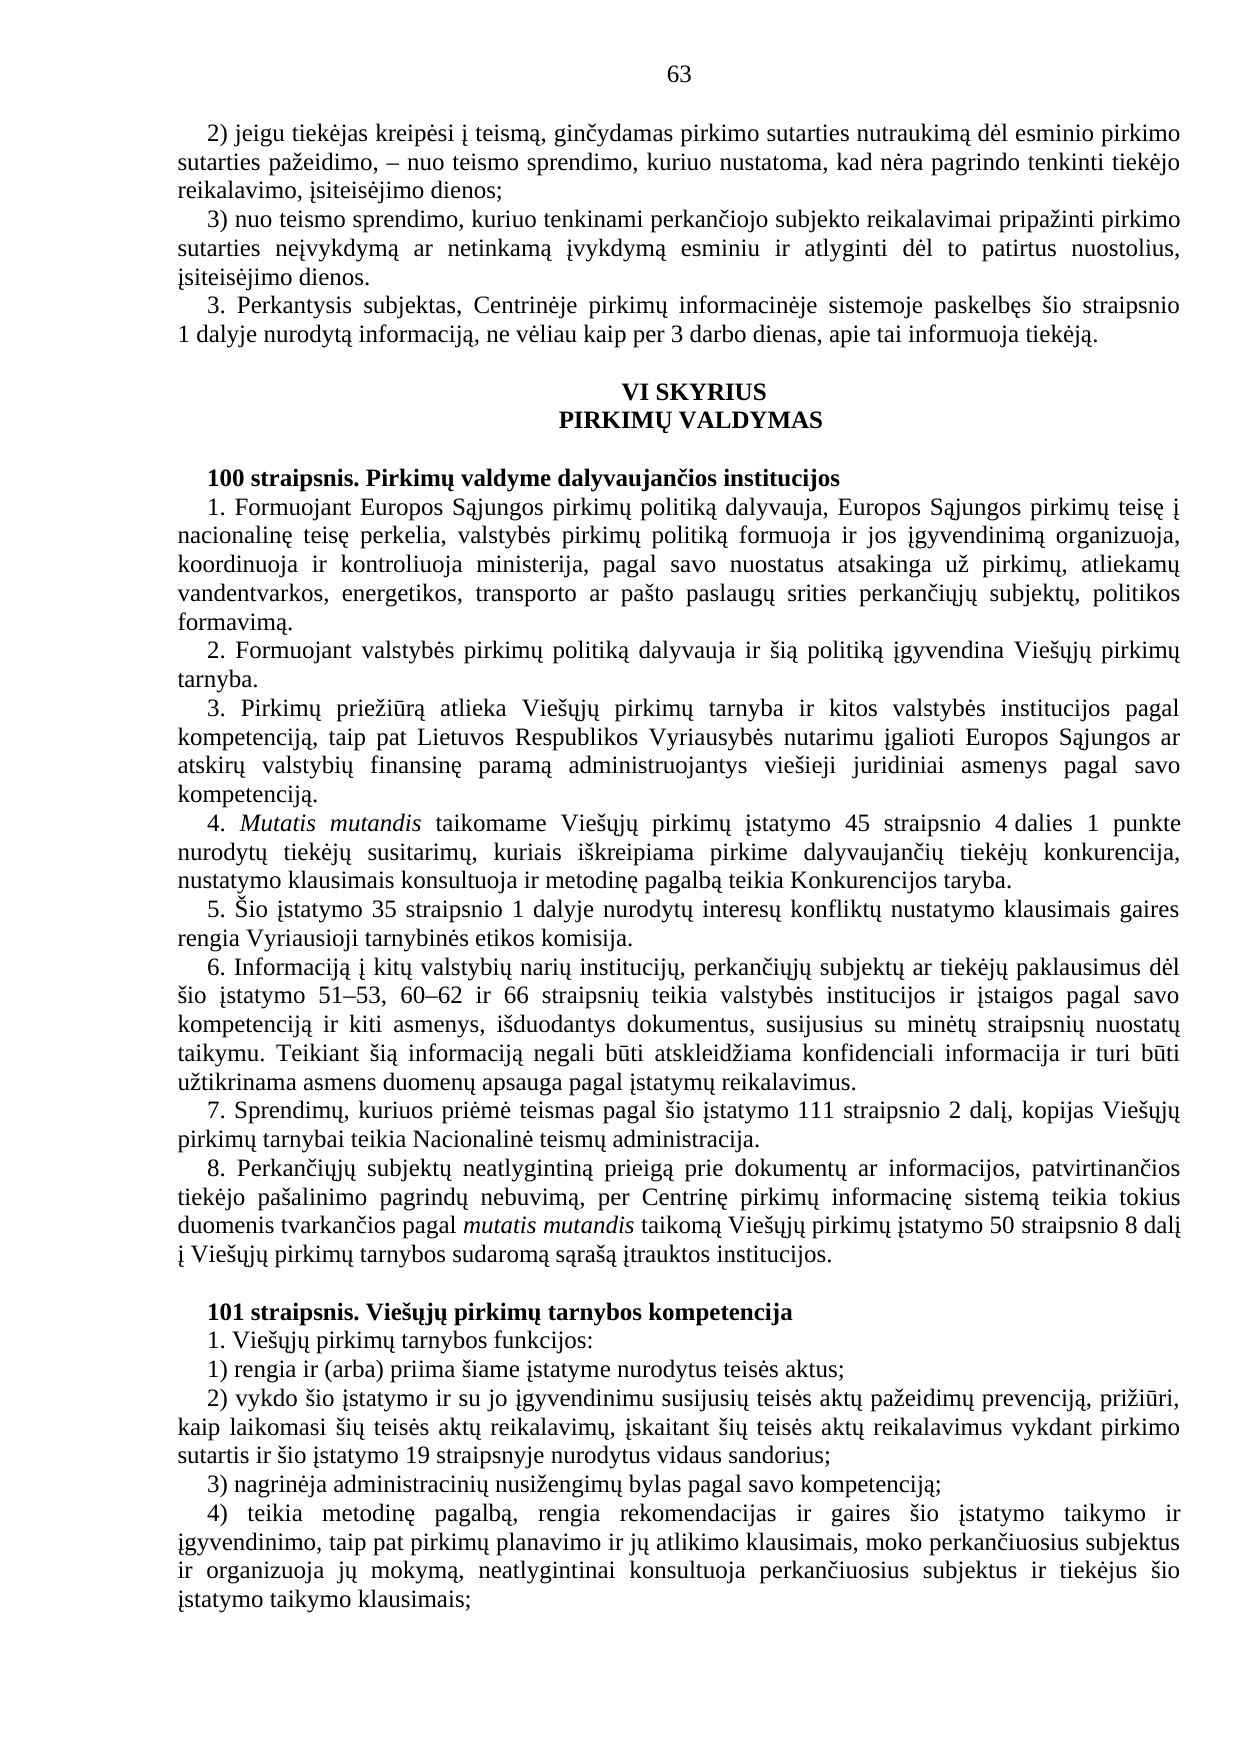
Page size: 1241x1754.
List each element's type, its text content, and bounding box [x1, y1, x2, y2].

text 3) nuo teismo sprendimo, kuriuo tenkinami perkančiojo subjekto reikalavimai pripažinti pirkimo sutarties neįvykdymą ar netinkamą įvykdymą esminiu ir atlyginti dėl to patirtus nuostolius, įsiteisėjimo dienos. [177, 204, 1181, 291]
text 6. Informaciją į kitų valstybių narių institucijų, perkančiųjų subjektų ar tiekėjų paklausimus dėl šio įstatymo 51–53, 60–62 ir 66 straipsnių teikia valstybės institucijos ir įstaigos pagal savo kompetenciją ir kiti asmenys, išduodantys dokumentus, susijusius su minėtų straipsnių nuostatų taikymu. Teikiant šią informaciją negali būti atskleidžiama konfidenciali informacija ir turi būti užtikrinama asmens duomenų apsauga pagal įstatymų reikalavimus. [177, 952, 1181, 1096]
text 4) teikia metodinę pagalbą, rengia rekomendacijas ir gaires šio įstatymo taikymo ir įgyvendinimo, taip pat pirkimų planavimo ir jų atlikimo klausimais, moko perkančiuosius subjektus ir organizuoja jų mokymą, neatlygintinai konsultuoja perkančiuosius subjektus ir tiekėjus šio įstatymo taikymo klausimais; [177, 1498, 1181, 1613]
text 2. Formuojant valstybės pirkimų politiką dalyvauja ir šią politiką įgyvendina Viešųjų pirkimų tarnyba. [177, 636, 1181, 693]
text 4. Mutatis mutandis taikomame Viešųjų pirkimų įstatymo 45 straipsnio 4 dalies 1 punkte nurodytų tiekėjų susitarimų, kuriais iškreipiama pirkime dalyvaujančių tiekėjų konkurencija, nustatymo klausimais konsultuoja ir metodinę pagalbą teikia Konkurencijos taryba. [177, 808, 1181, 894]
text PIRKIMŲ VALDYMAS [177, 406, 1181, 434]
text 7. Sprendimų, kuriuos priėmė teismas pagal šio įstatymo 111 straipsnio 2 dalį, kopijas Viešųjų pirkimų tarnybai teikia Nacionalinė teismų administracija. [177, 1096, 1181, 1153]
text 1. Viešųjų pirkimų tarnybos funkcijos: [177, 1326, 1181, 1354]
text 2) jeigu tiekėjas kreipėsi į teismą, ginčydamas pirkimo sutarties nutraukimą dėl esminio pirkimo sutarties pažeidimo, – nuo teismo sprendimo, kuriuo nustatoma, kad nėra pagrindo tenkinti tiekėjo reikalavimo, įsiteisėjimo dienos; [177, 118, 1181, 204]
text 1. Formuojant Europos Sąjungos pirkimų politiką dalyvauja, Europos Sąjungos pirkimų teisę į nacionalinę teisę perkelia, valstybės pirkimų politiką formuoja ir jos įgyvendinimą organizuoja, koordinuoja ir kontroliuoja ministerija, pagal savo nuostatus atsakinga už pirkimų, atliekamų vandentvarkos, energetikos, transporto ar pašto paslaugų srities perkančiųjų subjektų, politikos formavimą. [177, 492, 1181, 636]
text 3. Pirkimų priežiūrą atlieka Viešųjų pirkimų tarnyba ir kitos valstybės institucijos pagal kompetenciją, taip pat Lietuvos Respublikos Vyriausybės nutarimu įgalioti Europos Sąjungos ar atskirų valstybių finansinę paramą administruojantys viešieji juridiniai asmenys pagal savo kompetenciją. [177, 693, 1181, 808]
text 3) nagrinėja administracinių nusižengimų bylas pagal savo kompetenciją; [177, 1469, 1181, 1498]
text 5. Šio įstatymo 35 straipsnio 1 dalyje nurodytų interesų konfliktų nustatymo klausimais gaires rengia Vyriausioji tarnybinės etikos komisija. [177, 894, 1181, 952]
text 3. Perkantysis subjektas, Centrinėje pirkimų informacinėje sistemoje paskelbęs šio straipsnio 1 dalyje nurodytą informaciją, ne vėliau kaip per 3 darbo dienas, apie tai informuoja tiekėją. [177, 291, 1181, 348]
text 2) vykdo šio įstatymo ir su jo įgyvendinimu susijusių teisės aktų pažeidimų prevenciją, prižiūri, kaip laikomasi šių teisės aktų reikalavimų, įskaitant šių teisės aktų reikalavimus vykdant pirkimo sutartis ir šio įstatymo 19 straipsnyje nurodytus vidaus sandorius; [177, 1383, 1181, 1469]
text VI SKYRIUS [177, 377, 1181, 406]
text 101 straipsnis. Viešųjų pirkimų tarnybos kompetencija [177, 1297, 1181, 1326]
text 1) rengia ir (arba) priima šiame įstatyme nurodytus teisės aktus; [177, 1354, 1181, 1383]
text 8. Perkančiųjų subjektų neatlygintiną prieigą prie dokumentų ar informacijos, patvirtinančios tiekėjo pašalinimo pagrindų nebuvimą, per Centrinę pirkimų informacinę sistemą teikia tokius duomenis tvarkančios pagal mutatis mutandis taikomą Viešųjų pirkimų įstatymo 50 straipsnio 8 dalį į Viešųjų pirkimų tarnybos sudaromą sąrašą įtrauktos institucijos. [177, 1153, 1181, 1268]
text 100 straipsnis. Pirkimų valdyme dalyvaujančios institucijos [177, 463, 1181, 492]
